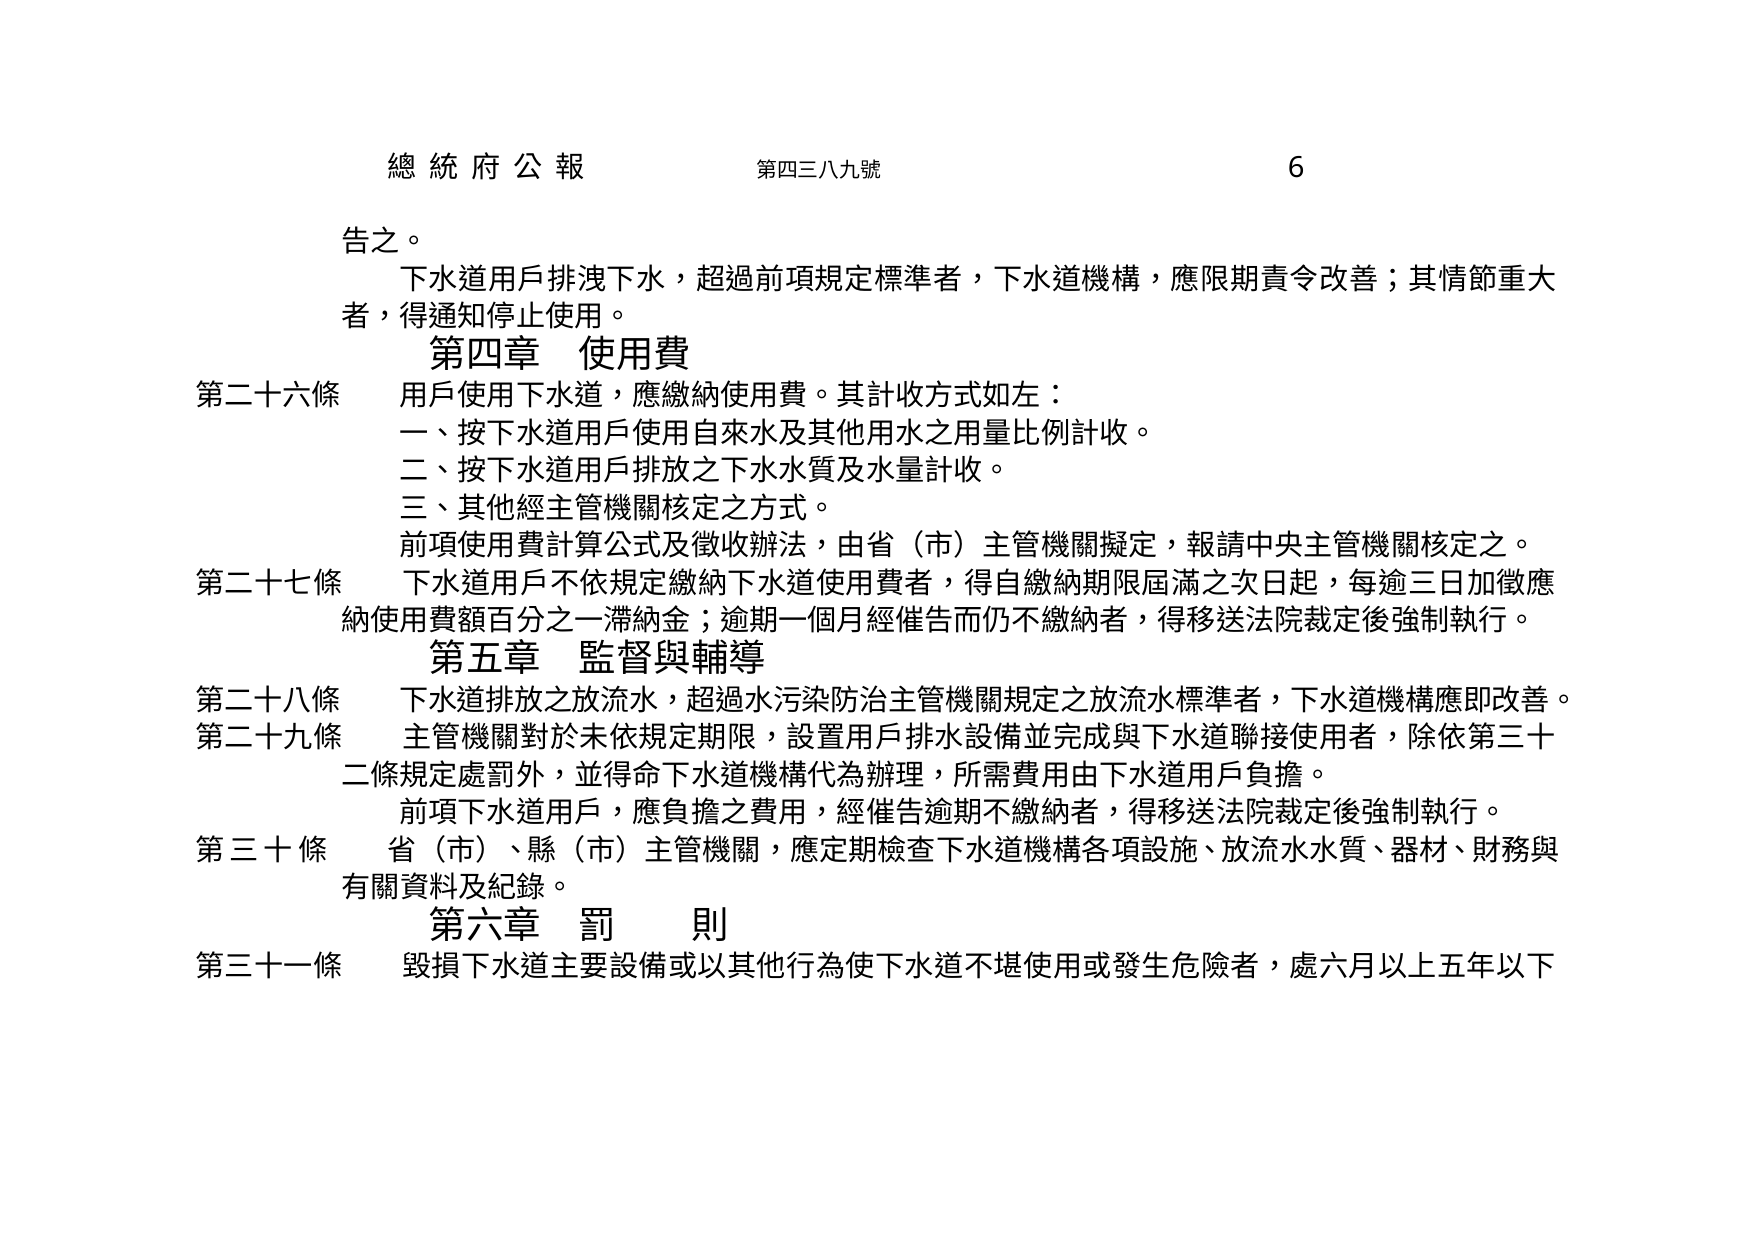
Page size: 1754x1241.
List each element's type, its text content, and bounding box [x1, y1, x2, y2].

text 告之。 [195, 222, 1559, 259]
text 第二十六條 用戶使用下水道，應繳納使用費。其計收方式如左： [195, 376, 1559, 413]
text 第五章 監督與輔導 [428, 638, 1559, 680]
text 三、其他經主管機關核定之方式。 [399, 488, 1559, 526]
text 二、按下水道用戶排放之下水水質及水量計收。 [399, 451, 1559, 488]
text 第二十九條 主管機關對於未依規定期限，設置用戶排水設備並完成與下水道聯接使用者，除依第三十二條規定處罰外，並得命下水道機構代為辦理，所需費用由下水道用戶負擔。 [195, 717, 1559, 792]
text 第二十八條 下水道排放之放流水，超過水污染防治主管機關規定之放流水標準者，下水道機構應即改善。 [195, 680, 1559, 717]
text 第四章 使用費 [428, 334, 1559, 376]
text 一、按下水道用戶使用自來水及其他用水之用量比例計收。 [399, 413, 1559, 451]
text 下水道用戶排洩下水，超過前項規定標準者，下水道機構，應限期責令改善；其情節重大者，得通知停止使用。 [341, 259, 1559, 334]
text 前項下水道用戶，應負擔之費用，經催告逾期不繳納者，得移送法院裁定後強制執行。 [341, 792, 1559, 830]
text 第二十七條 下水道用戶不依規定繳納下水道使用費者，得自繳納期限屆滿之次日起，每逾三日加徵應納使用費額百分之一滯納金；逾期一個月經催告而仍不繳納者，得移送法院裁定後強制執行。 [195, 563, 1559, 638]
text 第三十條 省（市）、縣（市）主管機關，應定期檢查下水道機構各項設施、放流水水質、器材、財務與有關資料及紀錄。 [195, 830, 1559, 905]
text 第三十一條 毀損下水道主要設備或以其他行為使下水道不堪使用或發生危險者，處六月以上五年以下 [195, 947, 1559, 984]
text 前項使用費計算公式及徵收辦法，由省（市）主管機關擬定，報請中央主管機關核定之。 [341, 526, 1559, 563]
text 第六章 罰 則 [428, 905, 1559, 947]
